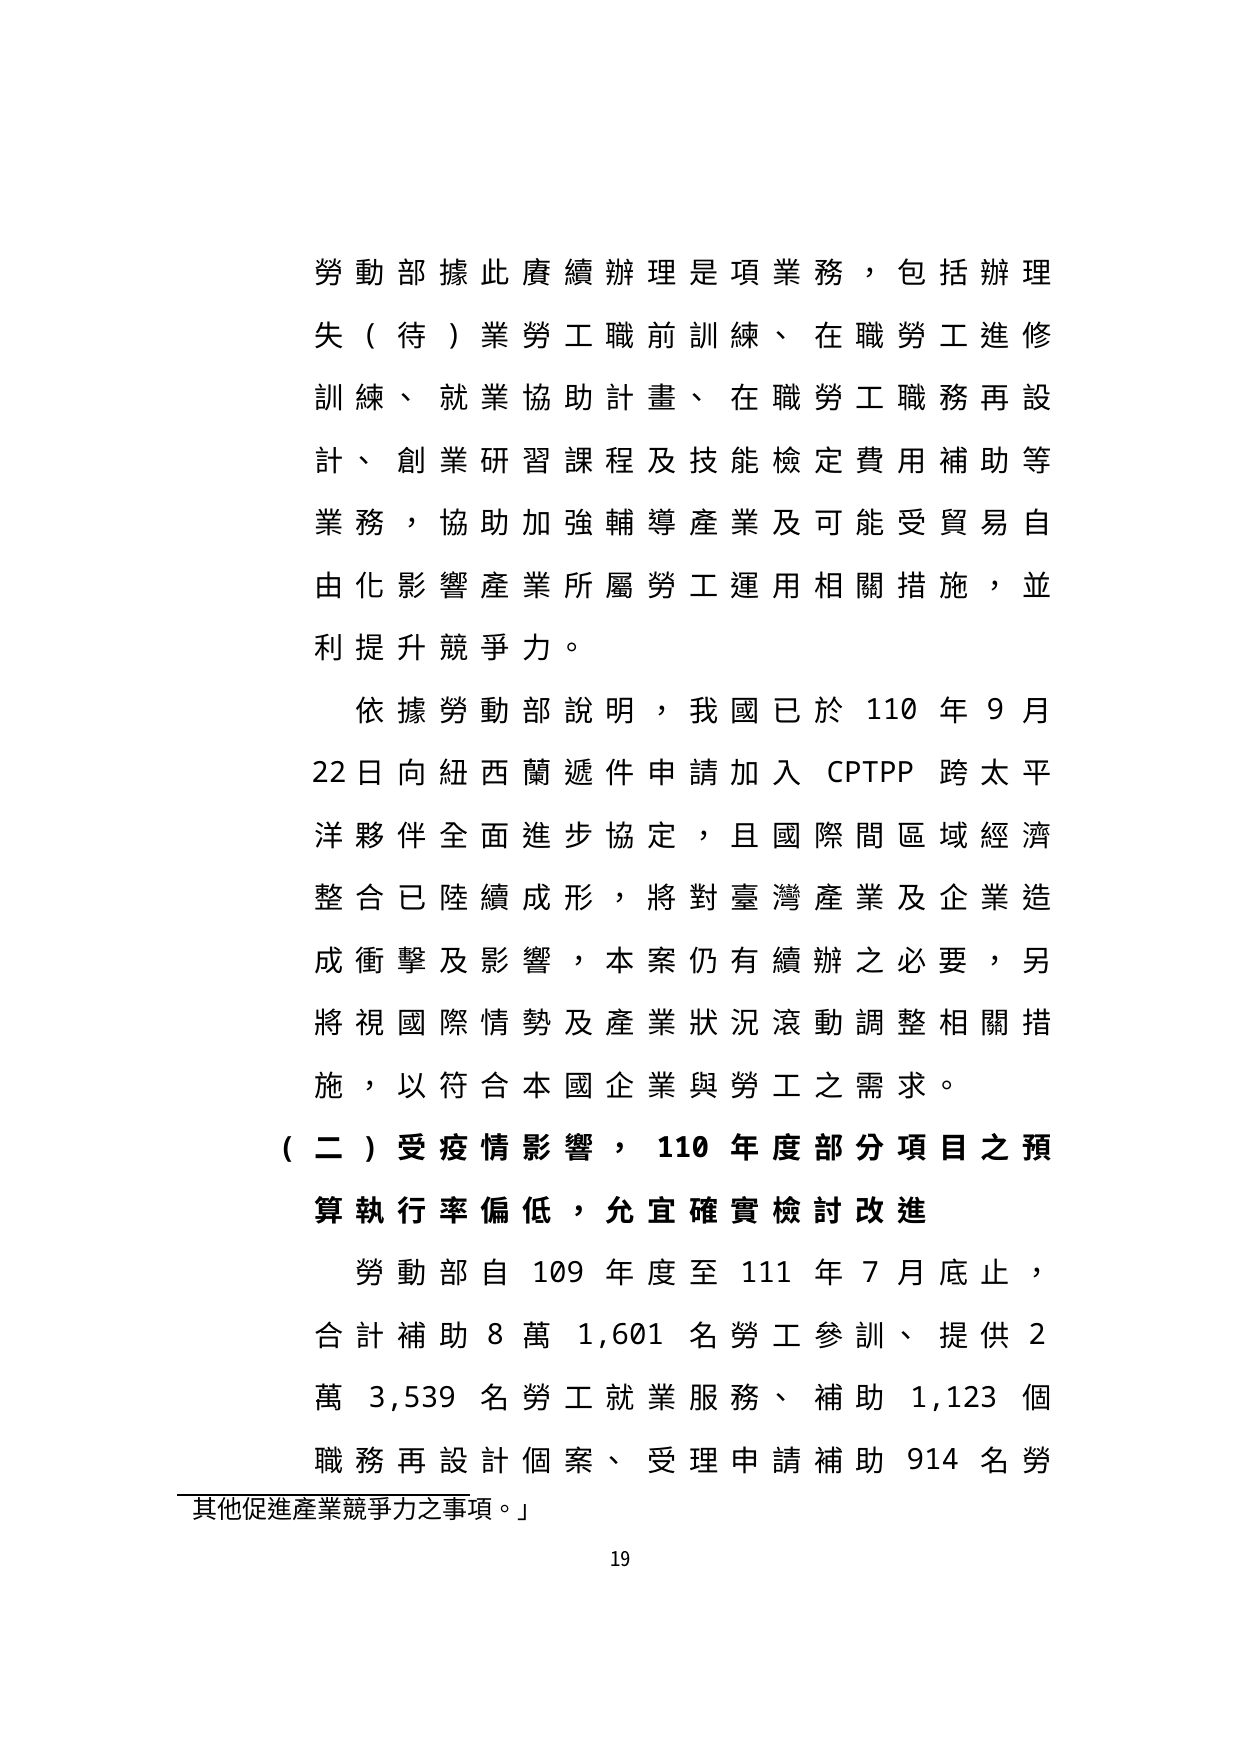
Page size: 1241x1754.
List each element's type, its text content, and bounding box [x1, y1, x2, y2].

text 惟支援方案已於108年12月31日屆期，支援條例第3條第1項規定：「本條例之主管機關為經濟部。」經勞動部詢據經濟部於108年函覆略以，在本方案108年屆期及本條例相關子法施行日期未公布前，各目的事業主管機關仍得依據本條例第4條規定，寬列經費推動各項預防性輔導。勞動部據此賡續辦理是項業務，包括辦理失(待)業勞工職前訓練、在職勞工進修訓練、就業協助計畫、在職勞工職務再設計、創業研習課程及技能檢定費用補助等業務，協助加強輔導產業及可能受貿易自由化影響產業所屬勞工運用相關措施，並利提升競爭力。 [271, 229, 1058, 667]
text 因應貿易自由化調整支援條例第4條規定：「為因應貿易自由化，各中央目的事業主管機關應就下列事項，採取適當之調整支援措施：一、協助企業取得完整之貿易自由化優惠資訊。二、協助企業經營之活化或再造。三、協助企業有效利用貿易自由化之市場開放、便捷化、法規調和及其他優惠措施。四、協助企業開拓海外目標市場。五、改善產業基礎設施環境。六、協助產業人才之養成及傳統技能之傳承。七、與地方政府協力輔導發展地方特色產業及聚落。八、其他促進產業競爭力之事項。」 [179, 1496, 1063, 1525]
text (二)受疫情影響，110年度部分項目之預算執行率偏低，允宜確實檢討改進 [242, 1104, 1058, 1229]
text 勞動部自109年度至111年7月底止，合計補助8萬1,601名勞工參訓、提供2萬3,539名勞工就業服務、補助1,123個職務再設計個案、受理申請補助914名勞 [271, 1229, 1058, 1479]
text 依據勞動部說明，我國已於110年9月22日向紐西蘭遞件申請加入CPTPP跨太平洋夥伴全面進步協定，且國際間區域經濟整合已陸續成形，將對臺灣產業及企業造成衝擊及影響，本案仍有續辦之必要，另將視國際情勢及產業狀況滾動調整相關措施，以符合本國企業與勞工之需求。 [271, 667, 1058, 1104]
